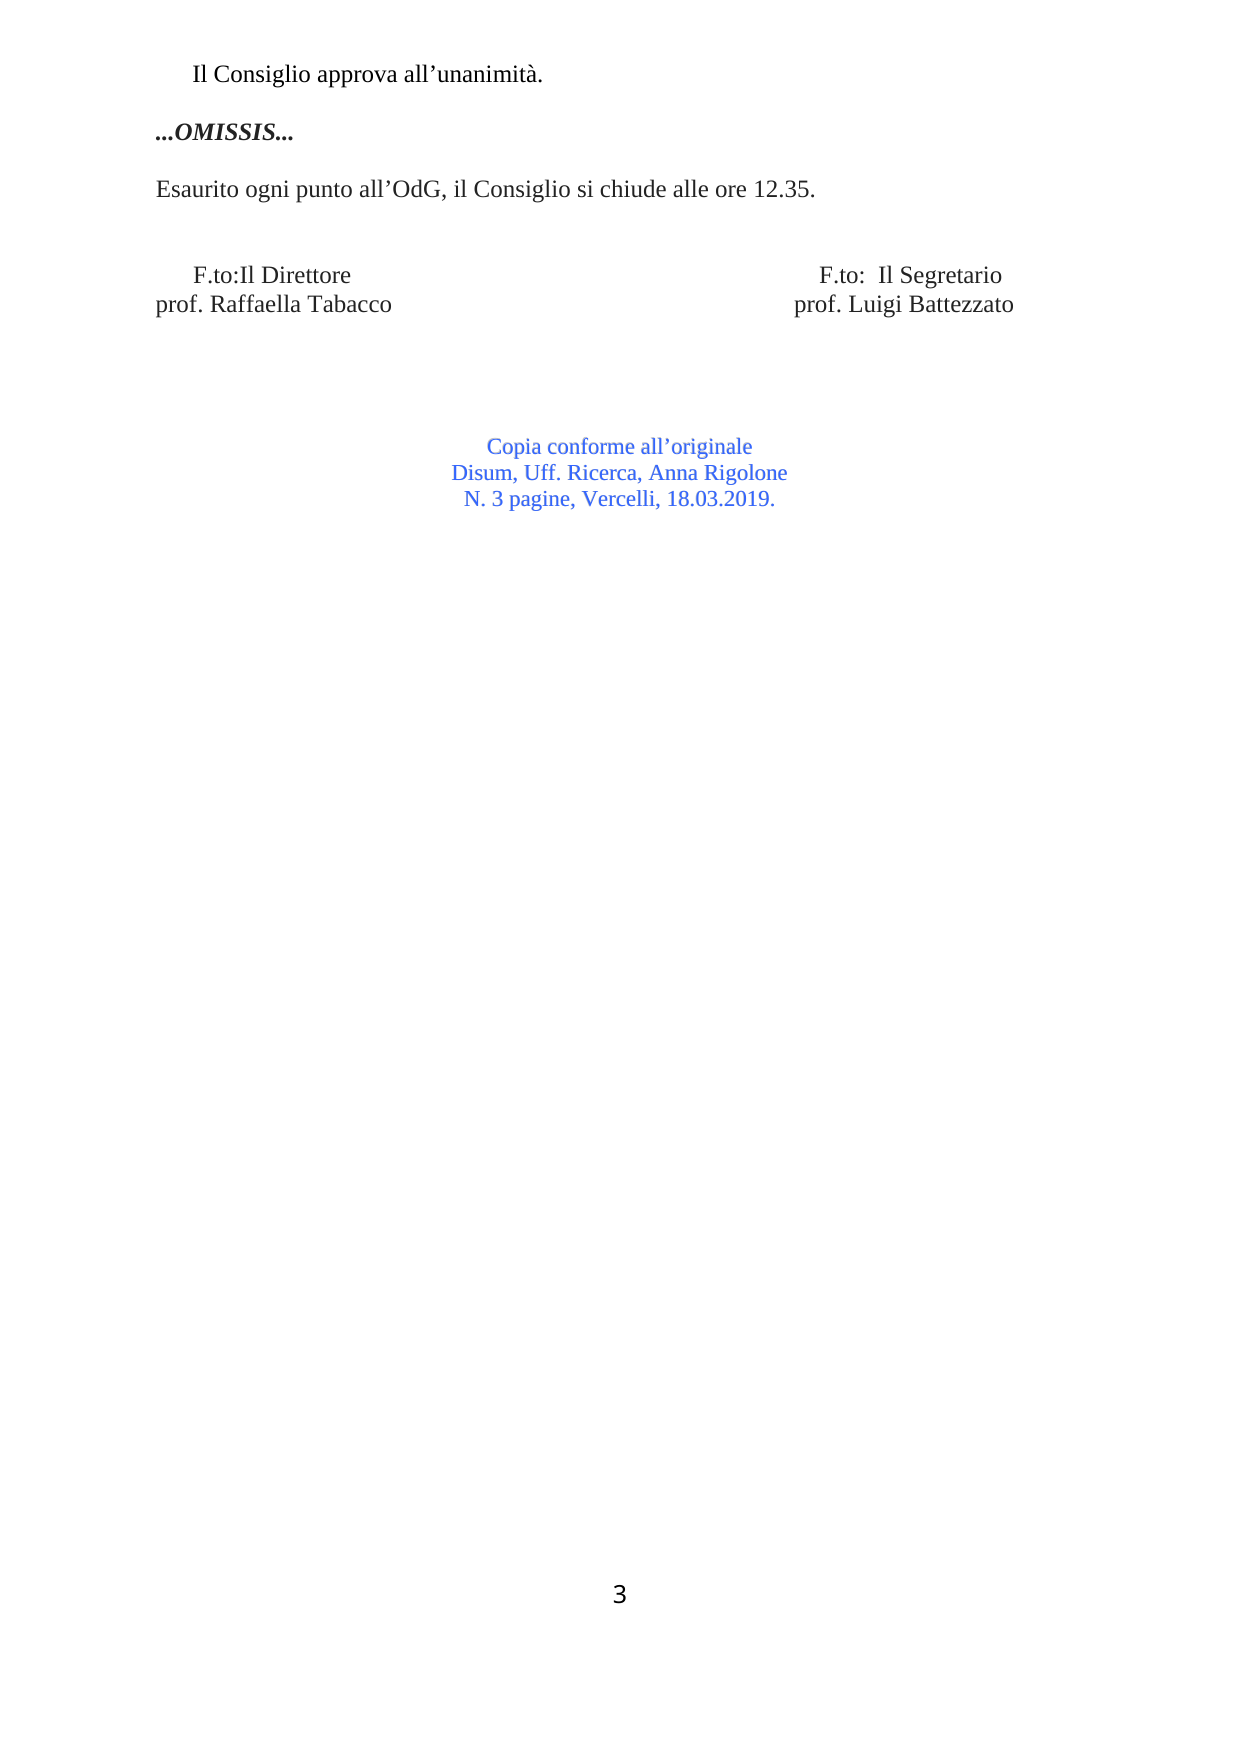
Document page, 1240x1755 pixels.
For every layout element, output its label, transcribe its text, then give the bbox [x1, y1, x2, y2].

text Copia conforme all’originale [118, 433, 1121, 459]
text ...OMISSIS... [118, 117, 1121, 145]
text Esaurito ogni punto all’OdG, il Consiglio si chiude alle ore 12.35. [118, 174, 1121, 203]
text Disum, Uff. Ricerca, Anna Rigolone [118, 459, 1121, 486]
text Il Consiglio approva all’unanimità. [192, 59, 1121, 88]
text N. 3 pagine, Vercelli, 18.03.2019. [118, 486, 1121, 512]
table_header F.to: Il Segretario prof. Luigi Battezzato [627, 203, 1192, 318]
table_header F.to:Il Direttore prof. Raffaella Tabacco [70, 203, 627, 318]
